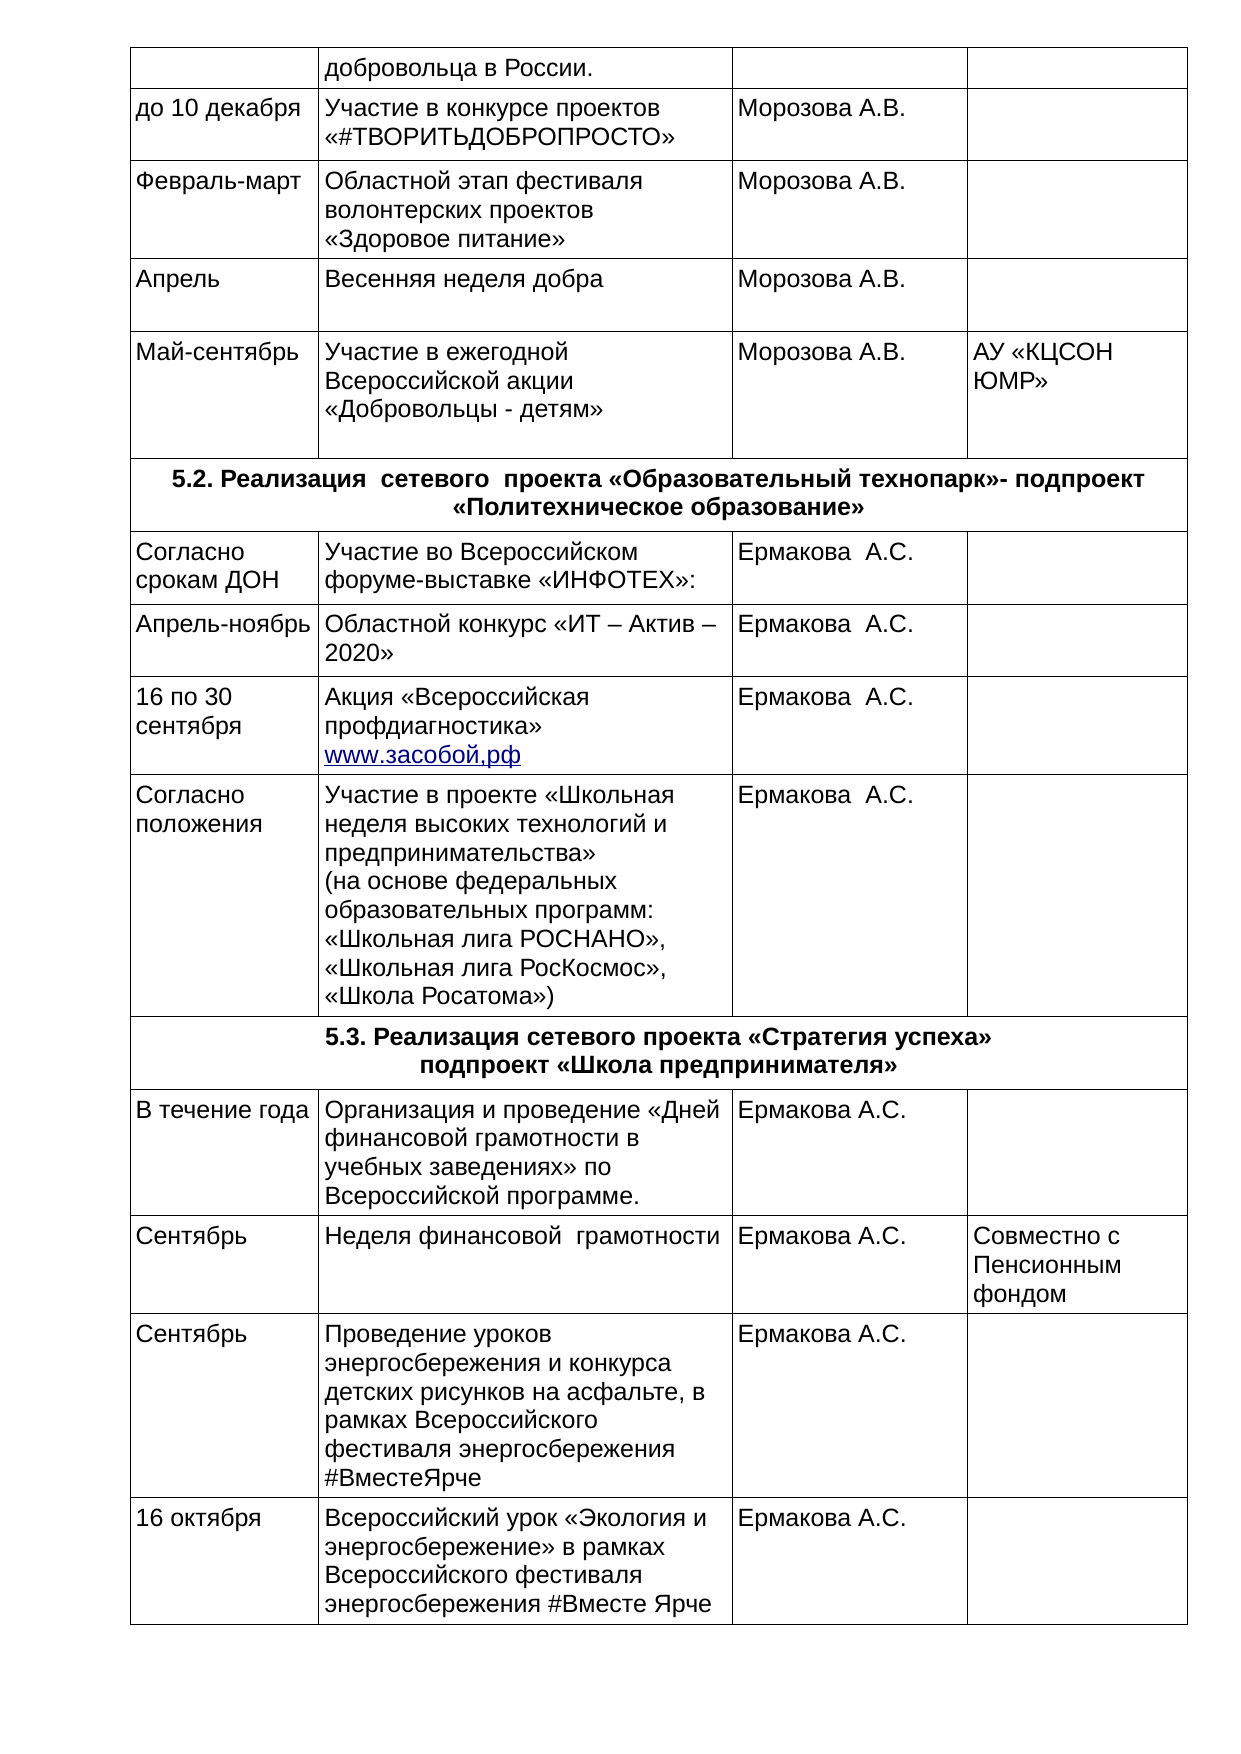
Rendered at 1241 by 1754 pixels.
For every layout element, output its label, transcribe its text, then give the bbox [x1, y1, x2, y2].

table_cell 5.3. Реализация сетевого проекта «Стратегия успеха» подпроект «Школа предпринимателя» [131, 1017, 1187, 1089]
table_cell Морозова А.В. [733, 332, 967, 458]
table_cell Ермакова А.С. [733, 677, 967, 774]
table_cell Сентябрь [131, 1216, 318, 1313]
table_cell Совместно с Пенсионным фондом [968, 1216, 1187, 1313]
table_cell Морозова А.В. [733, 259, 967, 331]
table_cell [968, 259, 1187, 331]
table_cell [968, 89, 1187, 160]
table_cell Ермакова А.С. [733, 1216, 967, 1313]
table_cell 5.2. Реализация сетевого проекта «Образовательный технопарк»- подпроект «Политехническое образование» [131, 459, 1187, 531]
table_cell Неделя финансовой грамотности [319, 1216, 732, 1313]
table_cell Областной этап фестиваля волонтерских проектов «Здоровое питание» [319, 161, 732, 258]
table_cell АУ «КЦСОН ЮМР» [968, 332, 1187, 458]
table_cell Организация и проведение «Дней финансовой грамотности в учебных заведениях» по Всероссийской программе. [319, 1090, 732, 1215]
table_cell Февраль-март [131, 161, 318, 258]
table_cell [968, 1314, 1187, 1497]
table_cell [968, 605, 1187, 676]
table_cell Согласно срокам ДОН [131, 532, 318, 603]
table_cell [968, 677, 1187, 774]
table_cell Морозова А.В. [733, 161, 967, 258]
table_cell 16 октября [131, 1498, 318, 1624]
table_cell Ермакова А.С. [733, 1090, 967, 1215]
table_cell Участие в конкурсе проектов «#ТВОРИТЬДОБРОПРОСТО» [319, 89, 732, 160]
table_cell 16 по 30 сентября [131, 677, 318, 774]
table_cell Апрель [131, 259, 318, 331]
table_cell [968, 1090, 1187, 1215]
table_cell [733, 48, 967, 87]
table_cell [968, 48, 1187, 87]
table_cell Сентябрь [131, 1314, 318, 1497]
table_cell Ермакова А.С. [733, 1314, 967, 1497]
table_cell Акция «Всероссийская профдиагностика» www.засобой,рф [319, 677, 732, 774]
table_cell Май-сентябрь [131, 332, 318, 458]
table_cell Участие во Всероссийском форуме-выставке «ИНФОТЕХ»: [319, 532, 732, 603]
table_cell Согласно положения [131, 775, 318, 1016]
table_cell [968, 775, 1187, 1016]
table_cell Участие в ежегодной Всероссийской акции «Добровольцы - детям» [319, 332, 732, 458]
table_cell Весенняя неделя добра [319, 259, 732, 331]
table_cell [968, 1498, 1187, 1624]
table_cell Проведение уроков энергосбережения и конкурса детских рисунков на асфальте, в рамках Всероссийского фестиваля энергосбережения #ВместеЯрче [319, 1314, 732, 1497]
table_cell Апрель-ноябрь [131, 605, 318, 676]
table_cell Морозова А.В. [733, 89, 967, 160]
table_cell В течение года [131, 1090, 318, 1215]
table_cell добровольца в России. [319, 48, 732, 87]
table_cell Участие в проекте «Школьная неделя высоких технологий и предпринимательства» (на основе федеральных образовательных программ: «Школьная лига РОСНАНО», «Школьная лига РосКосмос», «Школа Росатома») [319, 775, 732, 1016]
table_cell Всероссийский урок «Экология и энергосбережение» в рамках Всероссийского фестиваля энергосбережения #Вместе Ярче [319, 1498, 732, 1624]
table_cell Ермакова А.С. [733, 605, 967, 676]
table_cell [968, 532, 1187, 603]
table_cell Областной конкурс «ИТ – Актив – 2020» [319, 605, 732, 676]
table_cell Ермакова А.С. [733, 1498, 967, 1624]
table_cell Ермакова А.С. [733, 775, 967, 1016]
table_cell до 10 декабря [131, 89, 318, 160]
table_cell [131, 48, 318, 87]
table_cell Ермакова А.С. [733, 532, 967, 603]
table_cell [968, 161, 1187, 258]
